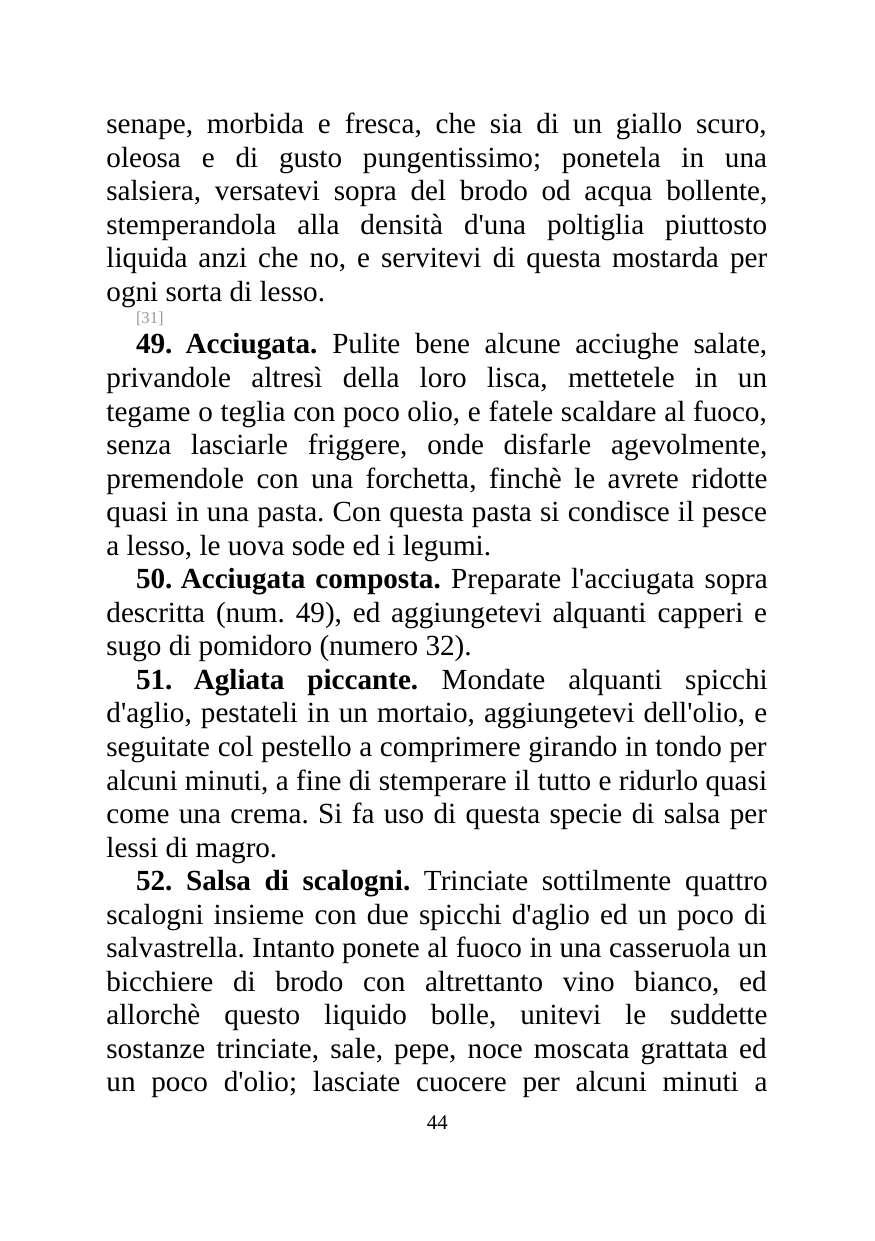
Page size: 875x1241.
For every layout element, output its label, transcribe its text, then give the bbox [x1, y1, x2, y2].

text senape, morbida e fresca, che sia di un giallo scuro, oleosa e di gusto pungentissimo; ponetela in una salsiera, versatevi sopra del brodo od acqua bollente, stemperandola alla densità d'una poltiglia piuttosto liquida anzi che no, e servitevi di questa mostarda per ogni sorta di lesso. [106, 106, 768, 307]
text 52. Salsa di scalogni. Trinciate sottilmente quattro scalogni insieme con due spicchi d'aglio ed un poco di salvastrella. Intanto ponete al fuoco in una casseruola un bicchiere di brodo con altrettanto vino bianco, ed allorchè questo liquido bolle, unitevi le suddette sostanze trinciate, sale, pepe, noce moscata grattata ed un poco d'olio; lasciate cuocere per alcuni minuti a [106, 863, 768, 1098]
text 51. Agliata piccante. Mondate alquanti spicchi d'aglio, pestateli in un mortaio, aggiungetevi dell'olio, e seguitate col pestello a comprimere girando in tondo per alcuni minuti, a fine di stemperare il tutto e ridurlo quasi come una crema. Si fa uso di questa specie di salsa per lessi di magro. [106, 662, 768, 863]
text 49. Acciugata. Pulite bene alcune acciughe salate, privandole altresì della loro lisca, mettetele in un tegame o teglia con poco olio, e fatele scaldare al fuoco, senza lasciarle friggere, onde disfarle agevolmente, premendole con una forchetta, finchè le avrete ridotte quasi in una pasta. Con questa pasta si condisce il pesce a lesso, le uova sode ed i legumi. [106, 327, 768, 561]
text [31] [106, 307, 768, 327]
text 50. Acciugata composta. Preparate l'acciugata sopra descritta (num. 49), ed aggiungetevi alquanti capperi e sugo di pomidoro (numero 32). [106, 561, 768, 662]
